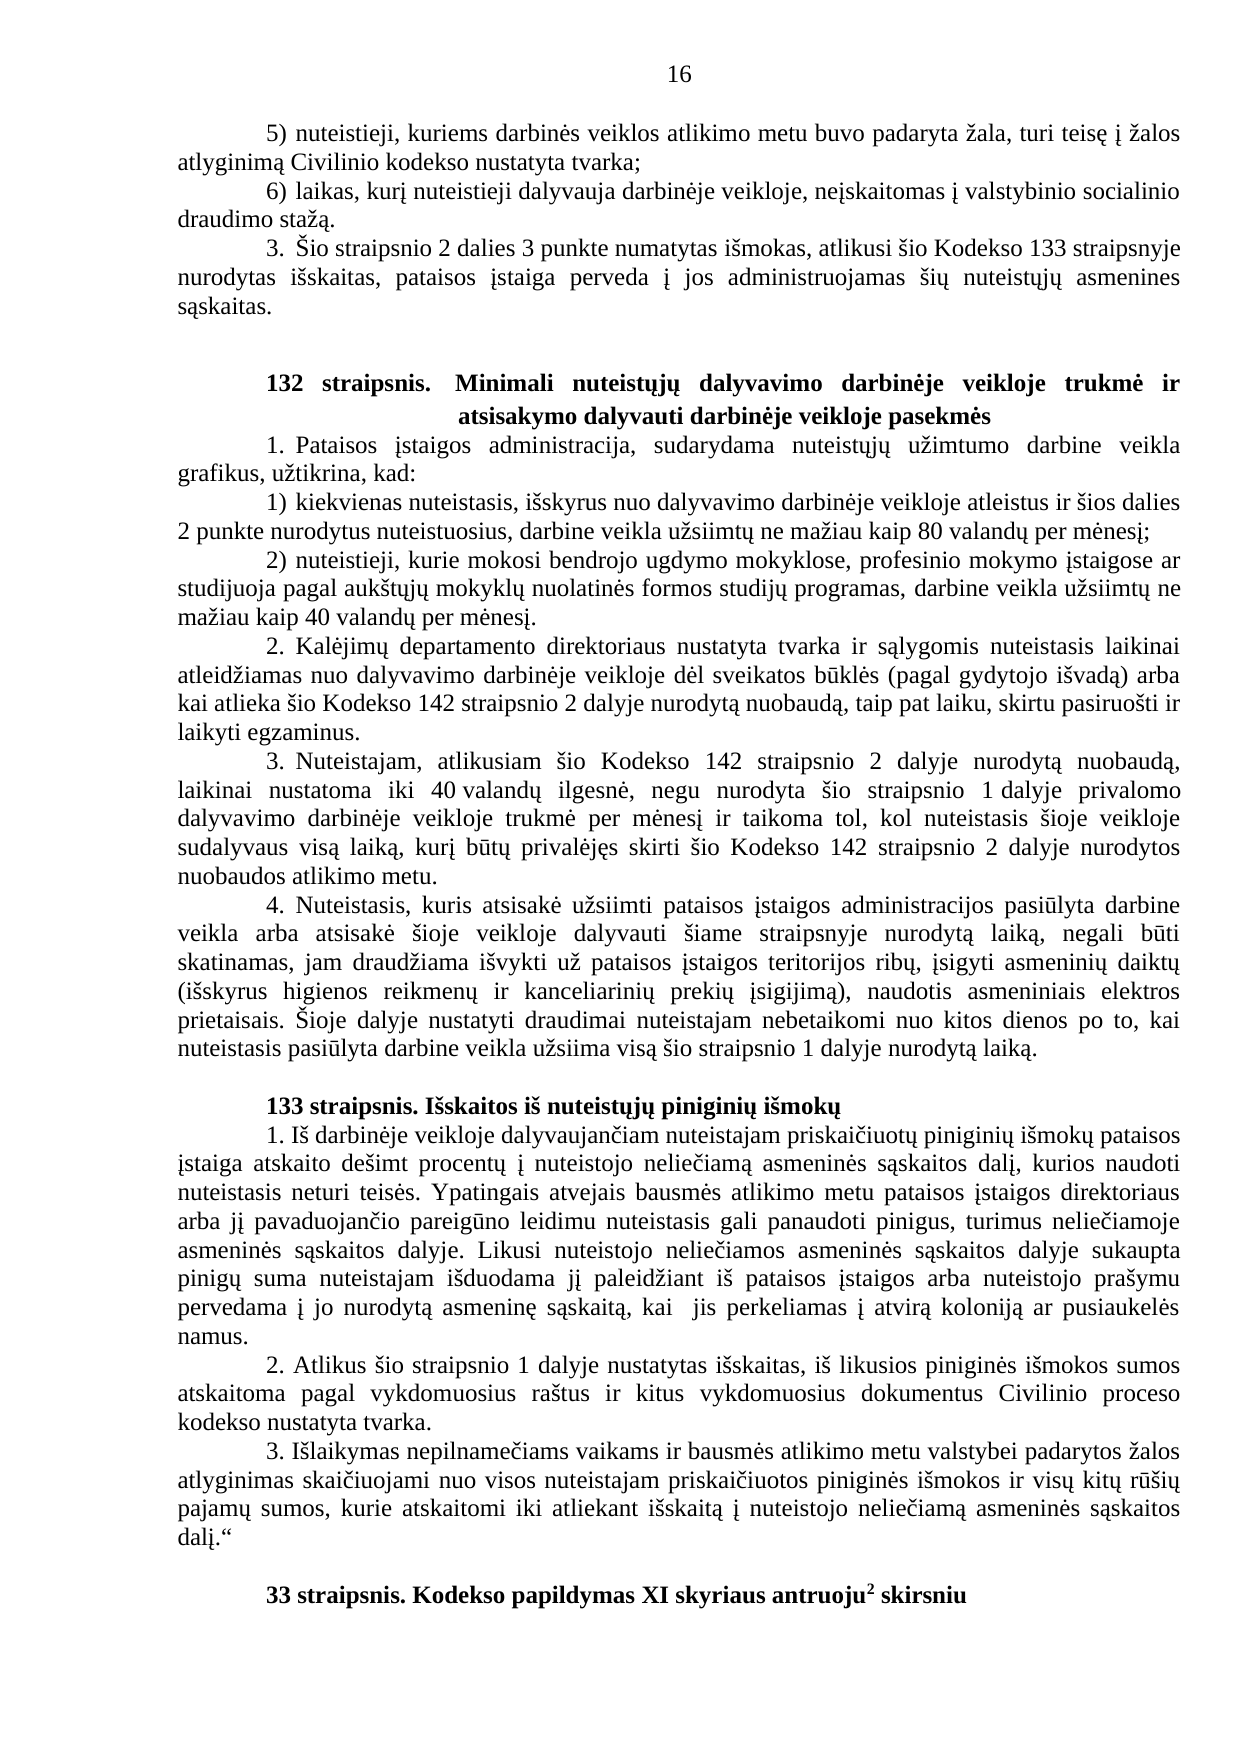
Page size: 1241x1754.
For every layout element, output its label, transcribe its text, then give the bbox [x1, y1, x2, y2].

text 3. Išlaikymas nepilnamečiams vaikams ir bausmės atlikimo metu valstybei padarytos žalos atlyginimas skaičiuojami nuo visos nuteistajam priskaičiuotos piniginės išmokos ir visų kitų rūšių pajamų sumos, kurie atskaitomi iki atliekant išskaitą į nuteistojo neliečiamą asmeninės sąskaitos dalį.“ [177, 1436, 1181, 1551]
text 2. Atlikus šio straipsnio 1 dalyje nustatytas išskaitas, iš likusios piniginės išmokos sumos atskaitoma pagal vykdomuosius raštus ir kitus vykdomuosius dokumentus Civilinio proceso kodekso nustatyta tvarka. [177, 1350, 1181, 1436]
text 33 straipsnis. Kodekso papildymas XI skyriaus antruoju2 skirsniu [177, 1580, 1181, 1608]
text 2. Kalėjimų departamento direktoriaus nustatyta tvarka ir sąlygomis nuteistasis laikinai atleidžiamas nuo dalyvavimo darbinėje veikloje dėl sveikatos būklės (pagal gydytojo išvadą) arba kai atlieka šio Kodekso 142 straipsnio 2 dalyje nurodytą nuobaudą, taip pat laiku, skirtu pasiruošti ir laikyti egzaminus. [177, 631, 1181, 746]
text 5) nuteistieji, kuriems darbinės veiklos atlikimo metu buvo padaryta žala, turi teisę į žalos atlyginimą Civilinio kodekso nustatyta tvarka; [177, 118, 1181, 176]
text 133 straipsnis. Išskaitos iš nuteistųjų piniginių išmokų [177, 1091, 1181, 1120]
text 132 straipsnis. Minimali nuteistųjų dalyvavimo darbinėje veikloje trukmė ir atsisakymo dalyvauti darbinėje veikloje pasekmės [266, 348, 1181, 430]
text 1) kiekvienas nuteistasis, išskyrus nuo dalyvavimo darbinėje veikloje atleistus ir šios dalies 2 punkte nurodytus nuteistuosius, darbine veikla užsiimtų ne mažiau kaip 80 valandų per mėnesį; [177, 487, 1181, 545]
text 2) nuteistieji, kurie mokosi bendrojo ugdymo mokyklose, profesinio mokymo įstaigose ar studijuoja pagal aukštųjų mokyklų nuolatinės formos studijų programas, darbine veikla užsiimtų ne mažiau kaip 40 valandų per mėnesį. [177, 545, 1181, 631]
text 3. Nuteistajam, atlikusiam šio Kodekso 142 straipsnio 2 dalyje nurodytą nuobaudą, laikinai nustatoma iki 40 valandų ilgesnė, negu nurodyta šio straipsnio 1 dalyje privalomo dalyvavimo darbinėje veikloje trukmė per mėnesį ir taikoma tol, kol nuteistasis šioje veikloje sudalyvaus visą laiką, kurį būtų privalėjęs skirti šio Kodekso 142 straipsnio 2 dalyje nurodytos nuobaudos atlikimo metu. [177, 746, 1181, 890]
text 6) laikas, kurį nuteistieji dalyvauja darbinėje veikloje, neįskaitomas į valstybinio socialinio draudimo stažą. [177, 176, 1181, 233]
text 1. Iš darbinėje veikloje dalyvaujančiam nuteistajam priskaičiuotų piniginių išmokų pataisos įstaiga atskaito dešimt procentų į nuteistojo neliečiamą asmeninės sąskaitos dalį, kurios naudoti nuteistasis neturi teisės. Ypatingais atvejais bausmės atlikimo metu pataisos įstaigos direktoriaus arba jį pavaduojančio pareigūno leidimu nuteistasis gali panaudoti pinigus, turimus neliečiamoje asmeninės sąskaitos dalyje. Likusi nuteistojo neliečiamos asmeninės sąskaitos dalyje sukaupta pinigų suma nuteistajam išduodama jį paleidžiant iš pataisos įstaigos arba nuteistojo prašymu pervedama į jo nurodytą asmeninę sąskaitą, kai jis perkeliamas į atvirą koloniją ar pusiaukelės namus. [177, 1120, 1181, 1350]
text 3. Šio straipsnio 2 dalies 3 punkte numatytas išmokas, atlikusi šio Kodekso 133 straipsnyje nurodytas išskaitas, pataisos įstaiga perveda į jos administruojamas šių nuteistųjų asmenines sąskaitas. [177, 233, 1181, 319]
text 1. Pataisos įstaigos administracija, sudarydama nuteistųjų užimtumo darbine veikla grafikus, užtikrina, kad: [177, 430, 1181, 487]
text 4. Nuteistasis, kuris atsisakė užsiimti pataisos įstaigos administracijos pasiūlyta darbine veikla arba atsisakė šioje veikloje dalyvauti šiame straipsnyje nurodytą laiką, negali būti skatinamas, jam draudžiama išvykti už pataisos įstaigos teritorijos ribų, įsigyti asmeninių daiktų (išskyrus higienos reikmenų ir kanceliarinių prekių įsigijimą), naudotis asmeniniais elektros prietaisais. Šioje dalyje nustatyti draudimai nuteistajam nebetaikomi nuo kitos dienos po to, kai nuteistasis pasiūlyta darbine veikla užsiima visą šio straipsnio 1 dalyje nurodytą laiką. [177, 890, 1181, 1062]
